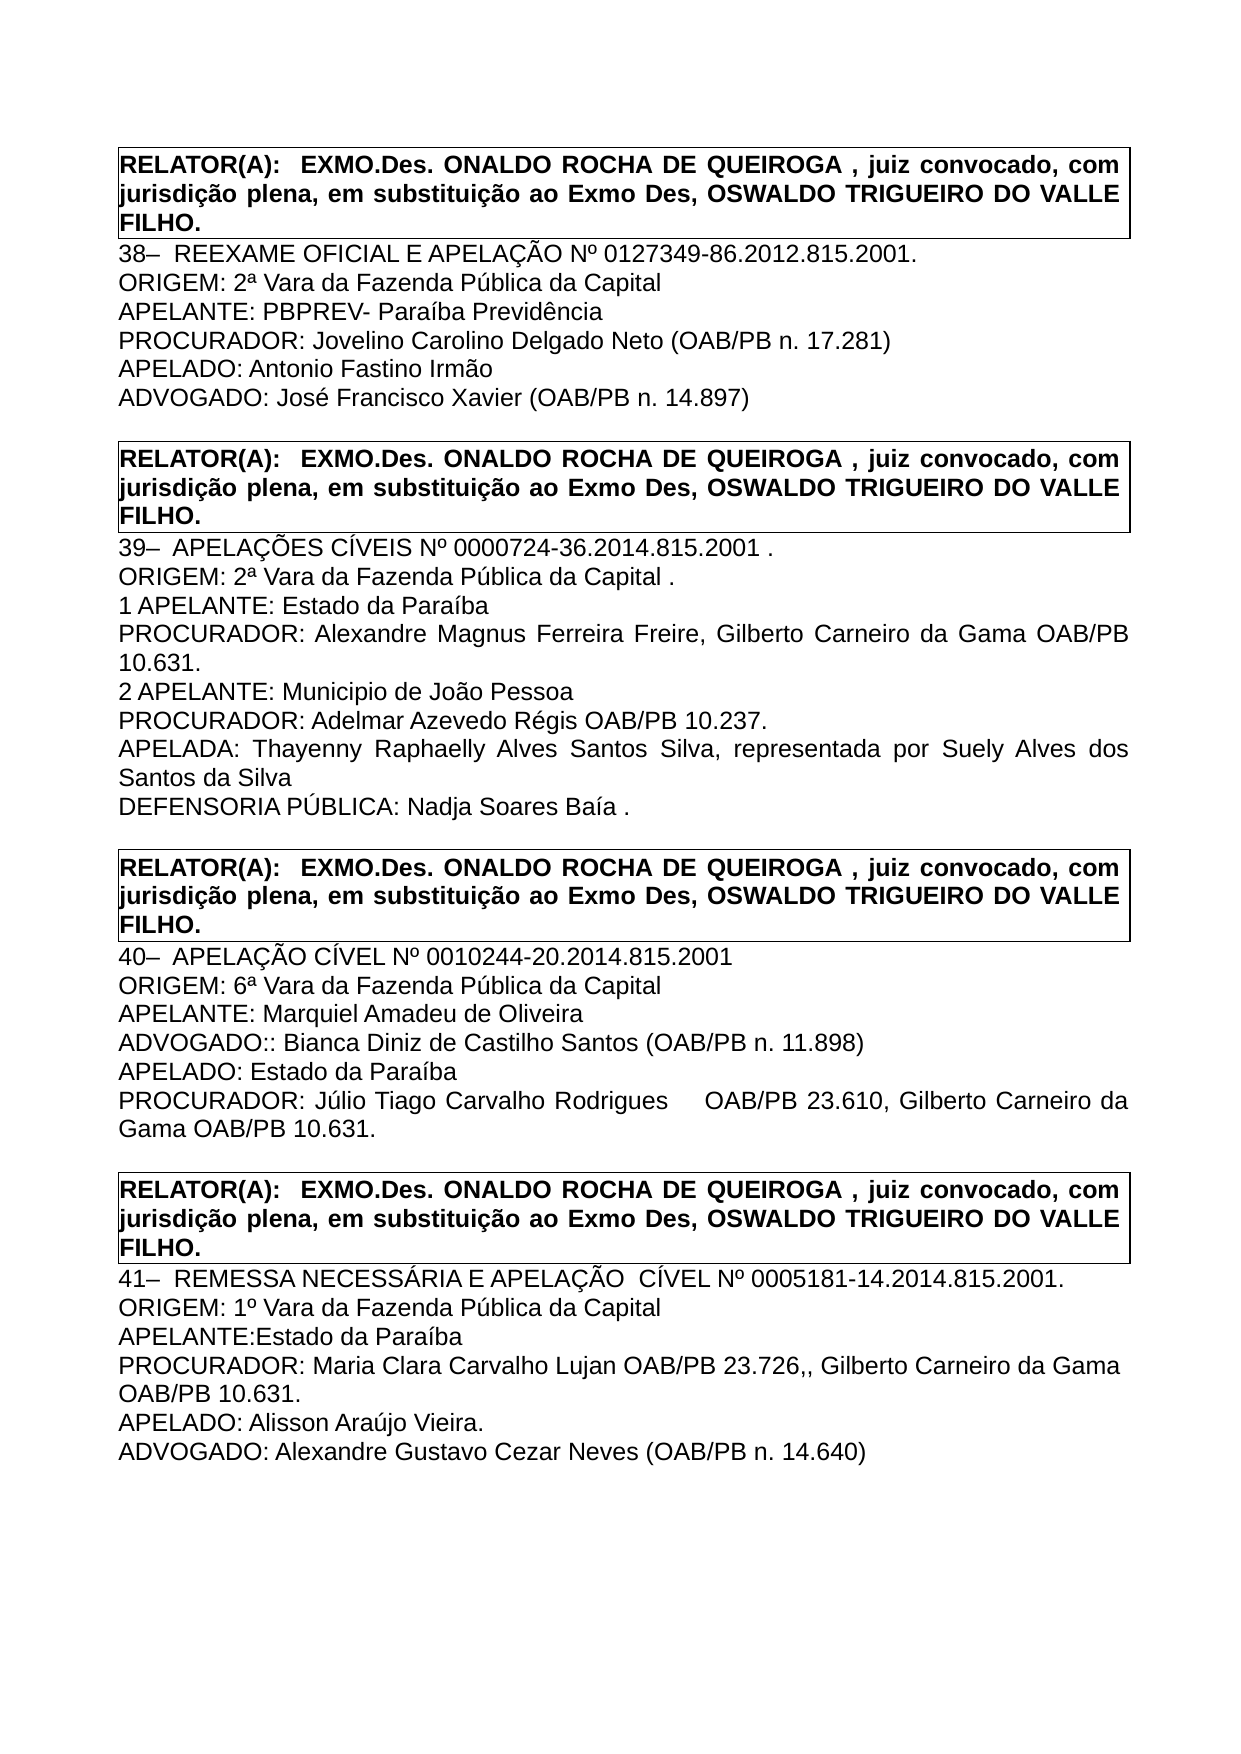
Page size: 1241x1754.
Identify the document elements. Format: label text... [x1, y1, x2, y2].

text APELADA: Thayenny Raphaelly Alves Santos Silva, representada por Suely Alves dos Santos da Silva [118, 734, 1131, 792]
text 39– APELAÇÕES CÍVEIS Nº 0000724-36.2014.815.2001 . [118, 533, 1131, 562]
text RELATOR(A): EXMO.Des. ONALDO ROCHA DE QUEIROGA , juiz convocado, com jurisdição plena, em substituição ao Exmo Des, OSWALDO TRIGUEIRO DO VALLE FILHO. [119, 148, 1129, 238]
text 2 APELANTE: Municipio de João Pessoa [118, 677, 1131, 706]
text PROCURADOR: Alexandre Magnus Ferreira Freire, Gilberto Carneiro da Gama OAB/PB 10.631. [118, 619, 1131, 677]
text APELANTE: PBPREV- Paraíba Previdência [118, 297, 1131, 326]
text PROCURADOR: Júlio Tiago Carvalho Rodrigues OAB/PB 23.610, Gilberto Carneiro da Gama OAB/PB 10.631. [118, 1086, 1131, 1143]
text PROCURADOR: Adelmar Azevedo Régis OAB/PB 10.237. [118, 706, 1131, 734]
text ORIGEM: 1º Vara da Fazenda Pública da Capital [118, 1293, 1131, 1322]
text 41– REMESSA NECESSÁRIA E APELAÇÃO CÍVEL Nº 0005181-14.2014.815.2001. [118, 1264, 1131, 1293]
text APELADO: Antonio Fastino Irmão [118, 354, 1131, 383]
text ADVOGADO: José Francisco Xavier (OAB/PB n. 14.897) [118, 383, 1131, 412]
text ORIGEM: 2ª Vara da Fazenda Pública da Capital [118, 268, 1131, 297]
text 1 APELANTE: Estado da Paraíba [118, 591, 1131, 619]
text 38– REEXAME OFICIAL E APELAÇÃO Nº 0127349-86.2012.815.2001. [118, 239, 1131, 268]
text ORIGEM: 2ª Vara da Fazenda Pública da Capital . [118, 562, 1131, 591]
text APELANTE: Marquiel Amadeu de Oliveira [118, 999, 1131, 1028]
text PROCURADOR: Maria Clara Carvalho Lujan OAB/PB 23.726,, Gilberto Carneiro da Gama OAB/PB 10.631. [118, 1351, 1122, 1408]
text ORIGEM: 6ª Vara da Fazenda Pública da Capital [118, 971, 1131, 999]
text ADVOGADO: Alexandre Gustavo Cezar Neves (OAB/PB n. 14.640) [118, 1437, 1131, 1466]
text DEFENSORIA PÚBLICA: Nadja Soares Baía . [118, 792, 1131, 821]
text RELATOR(A): EXMO.Des. ONALDO ROCHA DE QUEIROGA , juiz convocado, com jurisdição plena, em substituição ao Exmo Des, OSWALDO TRIGUEIRO DO VALLE FILHO. [119, 442, 1129, 532]
text 40– APELAÇÃO CÍVEL Nº 0010244-20.2014.815.2001 [118, 942, 1131, 971]
text APELADO: Alisson Araújo Vieira. [118, 1408, 1131, 1437]
text RELATOR(A): EXMO.Des. ONALDO ROCHA DE QUEIROGA , juiz convocado, com jurisdição plena, em substituição ao Exmo Des, OSWALDO TRIGUEIRO DO VALLE FILHO. [119, 850, 1129, 941]
text RELATOR(A): EXMO.Des. ONALDO ROCHA DE QUEIROGA , juiz convocado, com jurisdição plena, em substituição ao Exmo Des, OSWALDO TRIGUEIRO DO VALLE FILHO. [119, 1173, 1129, 1263]
text APELADO: Estado da Paraíba [118, 1057, 1131, 1086]
text ADVOGADO:: Bianca Diniz de Castilho Santos (OAB/PB n. 11.898) [118, 1028, 1131, 1057]
text PROCURADOR: Jovelino Carolino Delgado Neto (OAB/PB n. 17.281) [118, 326, 1131, 354]
text APELANTE:Estado da Paraíba [118, 1322, 1131, 1351]
